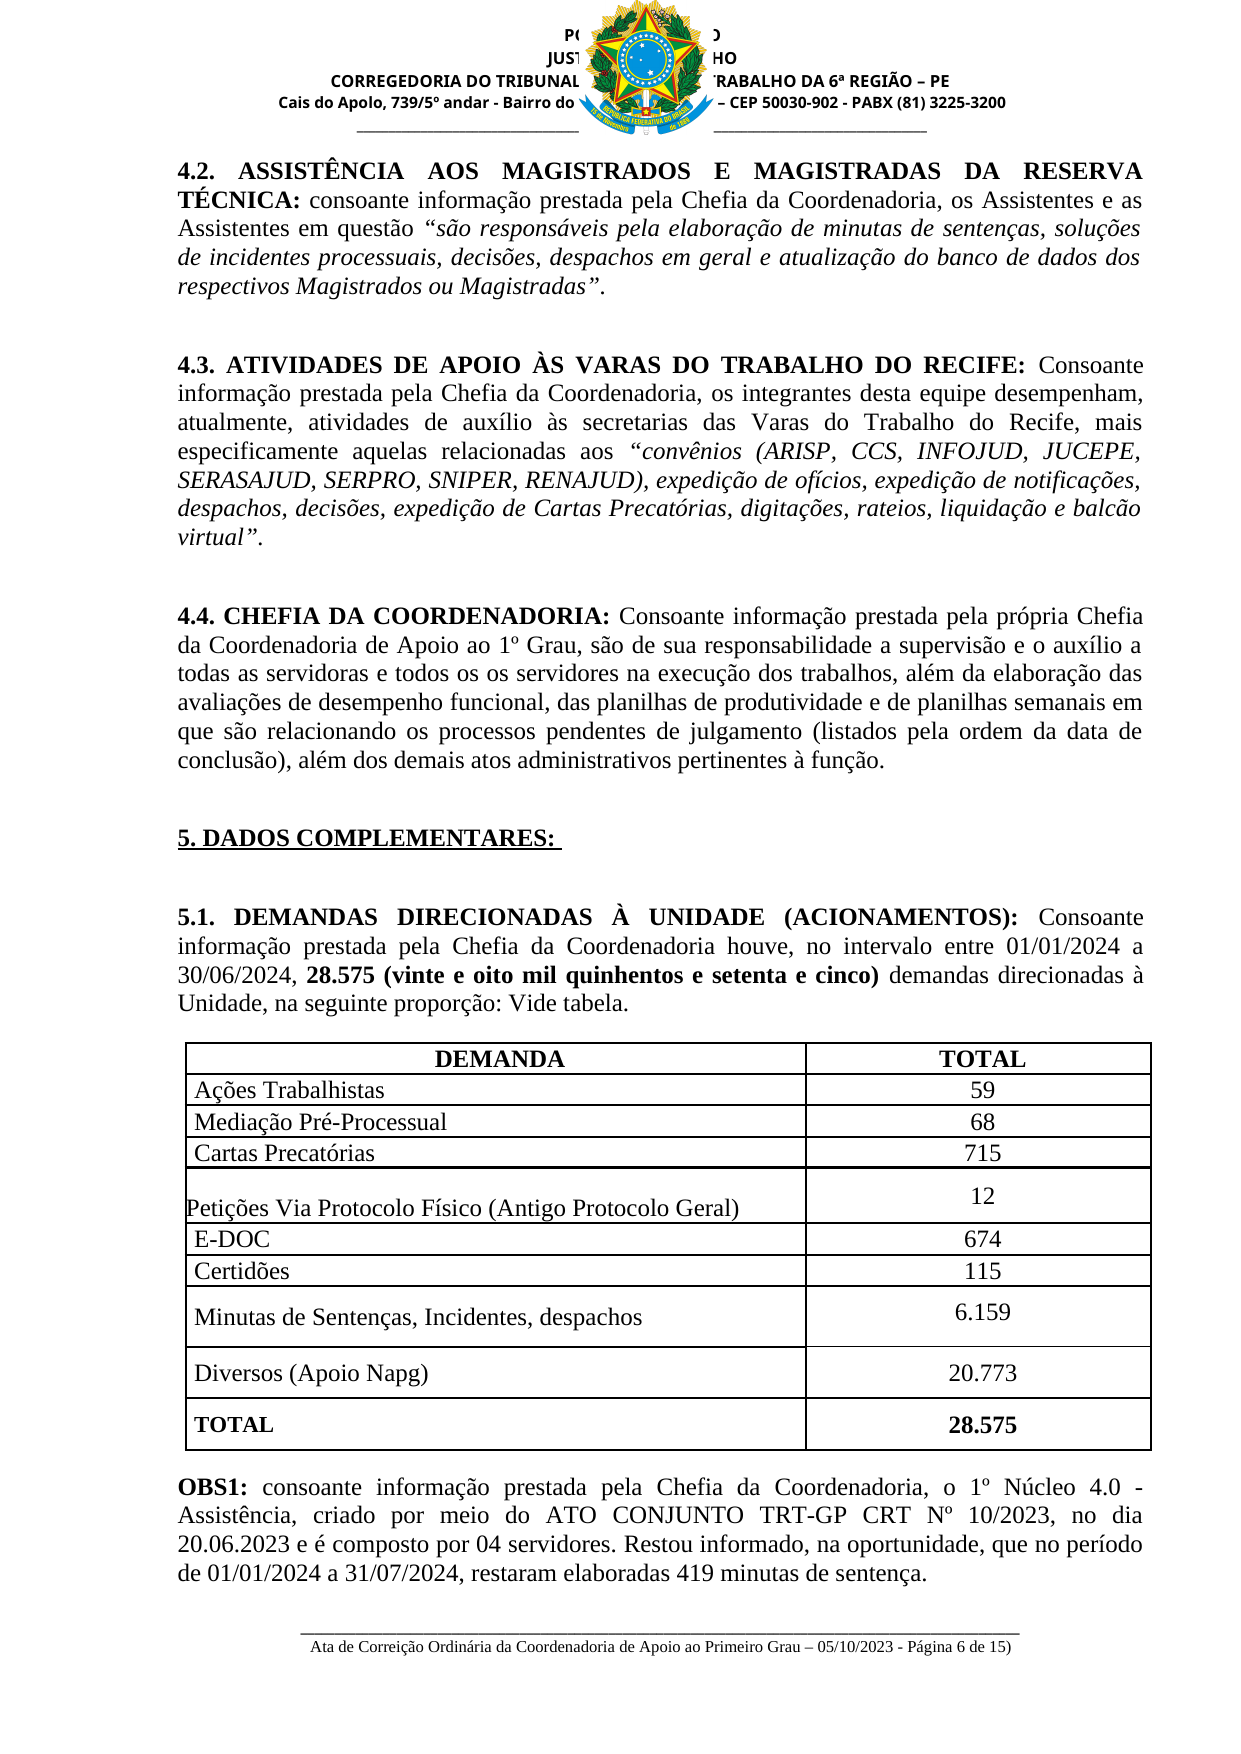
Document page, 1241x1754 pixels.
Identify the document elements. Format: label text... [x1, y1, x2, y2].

text 5. DADOS COMPLEMENTARES: [177, 823, 1144, 852]
table_cell 715 [807, 1138, 1150, 1166]
text OBS1: consoante informação prestada pela Chefia da Coordenadoria, o 1º Núcleo 4.0 - Assistência, criado por meio do ATO CONJUNTO TRT-GP CRT Nº 10/2023, no dia 20.06.2023 e é composto por 04 servidores. Restou informado, na oportunidade, que no período de 01/01/2024 a 31/07/2024, restaram elaboradas 419 minutas de sentença. [177, 1472, 1144, 1587]
table_cell Mediação Pré-Processual [187, 1106, 805, 1136]
table_cell 28.575 [807, 1399, 1150, 1449]
table_cell 115 [807, 1256, 1150, 1285]
table_cell TOTAL [187, 1399, 805, 1449]
text 4.3. ATIVIDADES DE APOIO ÀS VARAS DO TRABALHO DO RECIFE: Consoante informação prestada pela Chefia da Coordenadoria, os integrantes desta equipe desempenham, atualmente, atividades de auxílio às secretarias das Varas do Trabalho do Recife, mais especificamente aquelas relacionadas aos “convênios (ARISP, CCS, INFOJUD, JUCEPE, SERASAJUD, SERPRO, SNIPER, RENAJUD), expedição de ofícios, expedição de notificações, despachos, decisões, expedição de Cartas Precatórias, digitações, rateios, liquidação e balcão virtual”. [177, 350, 1144, 551]
text 4.2. ASSISTÊNCIA AOS MAGISTRADOS E MAGISTRADAS DA RESERVA TÉCNICA: consoante informação prestada pela Chefia da Coordenadoria, os Assistentes e as Assistentes em questão “são responsáveis pela elaboração de minutas de sentenças, soluções de incidentes processuais, decisões, despachos em geral e atualização do banco de dados dos respectivos Magistrados ou Magistradas”. [177, 156, 1144, 300]
table_cell 6.159 [807, 1287, 1150, 1346]
table_cell 674 [807, 1224, 1150, 1253]
table_cell E-DOC [187, 1224, 805, 1253]
table_cell 59 [807, 1075, 1150, 1104]
table_cell 12 [807, 1169, 1150, 1222]
table_header DEMANDA [187, 1044, 805, 1073]
table_header TOTAL [807, 1044, 1150, 1073]
table_cell Petições Via Protocolo Físico (Antigo Protocolo Geral) [187, 1169, 805, 1222]
text 5.1. DEMANDAS DIRECIONADAS À UNIDADE (ACIONAMENTOS): Consoante informação prestada pela Chefia da Coordenadoria houve, no intervalo entre 01/01/2024 a 30/06/2024, 28.575 (vinte e oito mil quinhentos e setenta e cinco) demandas direcionadas à Unidade, na seguinte proporção: Vide tabela. [177, 902, 1144, 1017]
table_cell 68 [807, 1106, 1150, 1136]
table_cell Ações Trabalhistas [187, 1075, 805, 1104]
table_cell Certidões [187, 1256, 805, 1285]
table_cell Cartas Precatórias [187, 1138, 805, 1166]
table_cell Minutas de Sentenças, Incidentes, despachos [187, 1287, 805, 1346]
table_cell 20.773 [807, 1347, 1150, 1397]
text 4.4. CHEFIA DA COORDENADORIA: Consoante informação prestada pela própria Chefia da Coordenadoria de Apoio ao 1º Grau, são de sua responsabilidade a supervisão e o auxílio a todas as servidoras e todos os os servidores na execução dos trabalhos, além da elaboração das avaliações de desempenho funcional, das planilhas de produtividade e de planilhas semanais em que são relacionando os processos pendentes de julgamento (listados pela ordem da data de conclusão), além dos demais atos administrativos pertinentes à função. [177, 601, 1144, 773]
table_cell Diversos (Apoio Napg) [187, 1348, 805, 1397]
